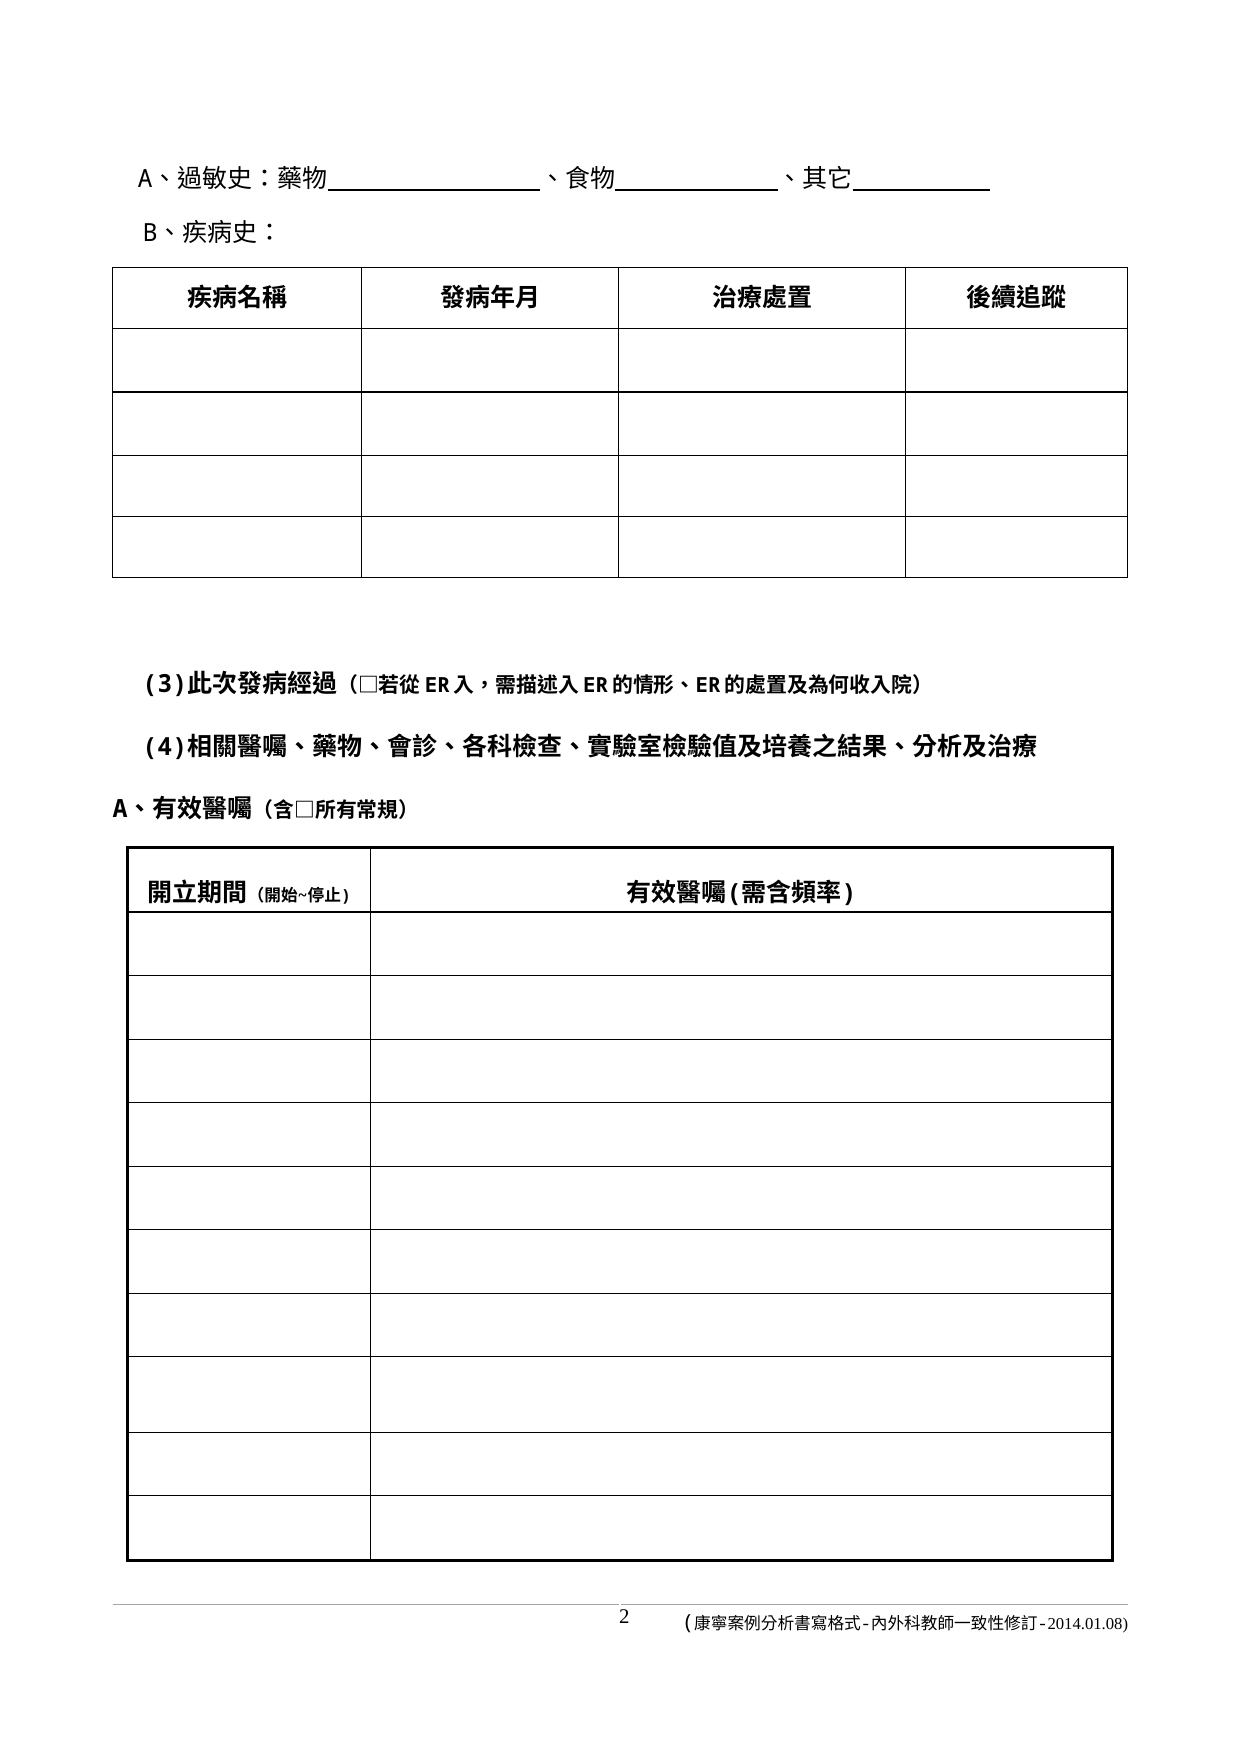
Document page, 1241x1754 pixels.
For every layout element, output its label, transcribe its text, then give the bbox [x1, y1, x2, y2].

table_cell [113, 329, 361, 391]
text B、疾病史： [112, 213, 1128, 249]
table_cell [129, 1040, 370, 1102]
text A、有效醫囑（含□所有常規） [112, 765, 1128, 828]
table_cell [371, 1294, 1111, 1356]
table_cell [371, 1103, 1111, 1166]
table_cell [362, 456, 618, 516]
table_header 開立期間（開始~停止) [129, 849, 370, 911]
table_cell [906, 329, 1127, 391]
table_cell [371, 1040, 1111, 1102]
table_header 後續追蹤 [906, 268, 1127, 328]
table_cell [906, 393, 1127, 455]
table_cell [371, 1167, 1111, 1229]
table_cell [129, 1496, 370, 1559]
table_cell [129, 1103, 370, 1166]
table_cell [906, 456, 1127, 516]
text (4)相關醫囑、藥物、會診、各科檢查、實驗室檢驗值及培養之結果、分析及治療 [112, 703, 1128, 765]
table_cell [371, 1496, 1111, 1559]
table_cell [371, 913, 1111, 975]
table_header 疾病名稱 [113, 268, 361, 328]
table_header 有效醫囑(需含頻率) [371, 849, 1111, 911]
table_cell [129, 1167, 370, 1229]
table_cell [113, 517, 361, 577]
table_cell [129, 1230, 370, 1293]
table_cell [619, 456, 905, 516]
table_cell [371, 976, 1111, 1038]
table_cell [362, 393, 618, 455]
table_cell [619, 393, 905, 455]
table_cell [619, 517, 905, 577]
table_cell [129, 1294, 370, 1356]
table_cell [129, 976, 370, 1038]
table_cell [906, 517, 1127, 577]
text A、過敏史：藥物 、食物 、其它 [112, 158, 1128, 194]
table_cell [129, 913, 370, 975]
table_cell [113, 456, 361, 516]
text (3)此次發病經過（□若從ER入，需描述入ER的情形、ER的處置及為何收入院） [112, 640, 1128, 703]
table_cell [371, 1357, 1111, 1432]
table_cell [129, 1357, 370, 1432]
table_cell [362, 329, 618, 391]
table_cell [371, 1433, 1111, 1495]
table_cell [619, 329, 905, 391]
table_cell [371, 1230, 1111, 1293]
table_cell [362, 517, 618, 577]
table_cell [129, 1433, 370, 1495]
table_cell [113, 393, 361, 455]
table_header 治療處置 [619, 268, 905, 328]
table_header 發病年月 [362, 268, 618, 328]
